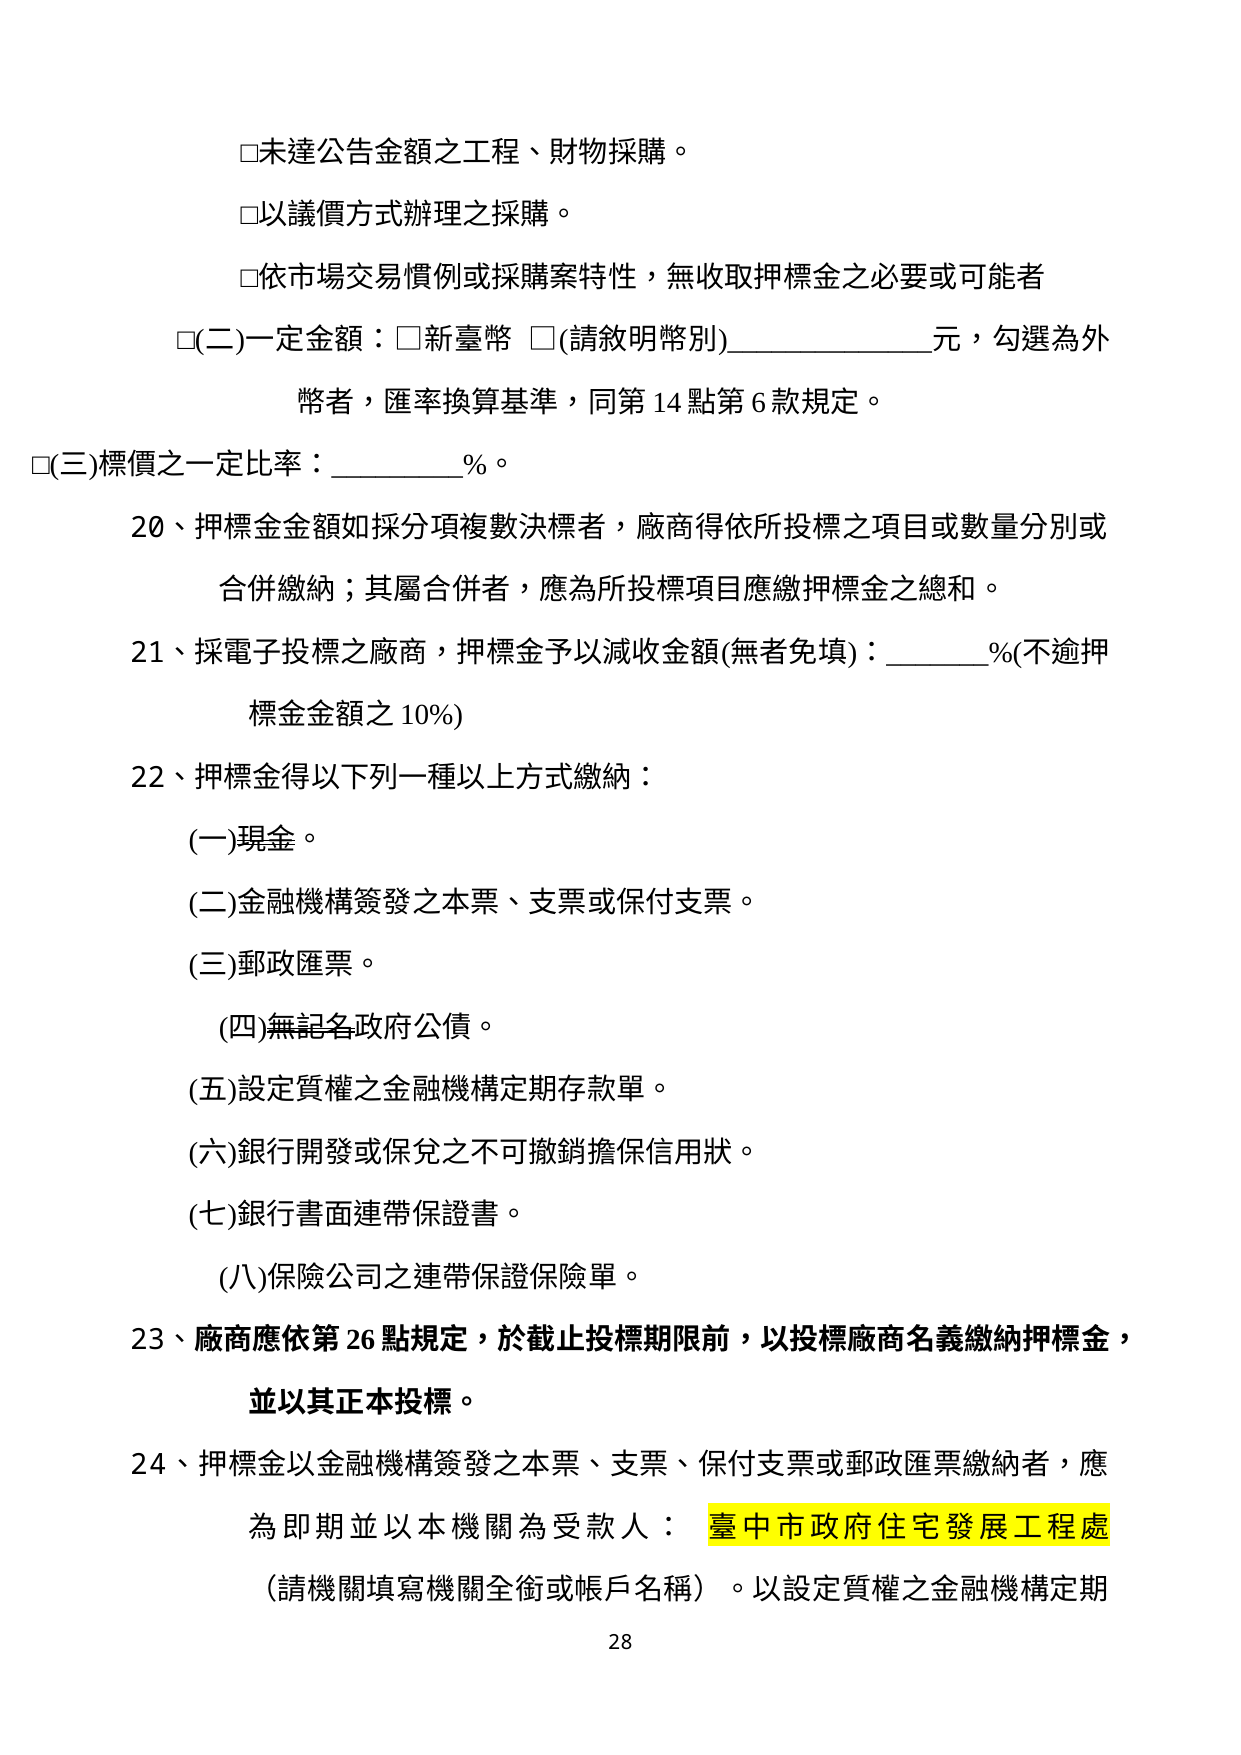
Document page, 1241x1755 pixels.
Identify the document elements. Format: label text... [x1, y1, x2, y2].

text (一)現金。 [130, 795, 1110, 858]
text □依市場交易慣例或採購案特性，無收取押標金之必要或可能者 [189, 233, 1110, 295]
list 廠商應依第26點規定，於截止投標期限前，以投標廠商名義繳納押標金，並以其正本投標。 [130, 1295, 1110, 1420]
list 押標金金額如採分項複數決標者，廠商得依所投標之項目或數量分別或合併繳納；其屬合併者，應為所投標項目應繳押標金之總和。 [130, 483, 1110, 608]
list 採電子投標之廠商，押標金予以減收金額(無者免填)：_______%(不逾押標金金額之10%) [130, 608, 1110, 733]
list 押標金以金融機構簽發之本票、支票、保付支票或郵政匯票繳納者，應為即期並以本機關為受款人： 臺中市政府住宅發展工程處 （請機關填寫機關全銜或帳戶名稱）。以設定質權之金融機構定期 [130, 1420, 1110, 1608]
text (四)無記名政府公債。 [189, 983, 1110, 1045]
text (三)郵政匯票。 [130, 920, 1110, 983]
text (五)設定質權之金融機構定期存款單。 [130, 1045, 1110, 1108]
list 押標金得以下列一種以上方式繳納： [130, 733, 1110, 795]
text (六)銀行開發或保兌之不可撤銷擔保信用狀。 [130, 1108, 1110, 1170]
text □未達公告金額之工程、財物採購。 [189, 108, 1110, 170]
text (二)金融機構簽發之本票、支票或保付支票。 [130, 858, 1110, 920]
text □(二)一定金額：□新臺幣 □(請敘明幣別)______________元，勾選為外幣者，匯率換算基準，同第14點第6款規定。 [130, 295, 1110, 420]
text (八)保險公司之連帶保證保險單。 [189, 1233, 1110, 1295]
text □以議價方式辦理之採購。 [189, 170, 1110, 233]
text (七)銀行書面連帶保證書。 [130, 1170, 1110, 1233]
text □(三)標價之一定比率：_________%。 [0, 420, 1110, 483]
